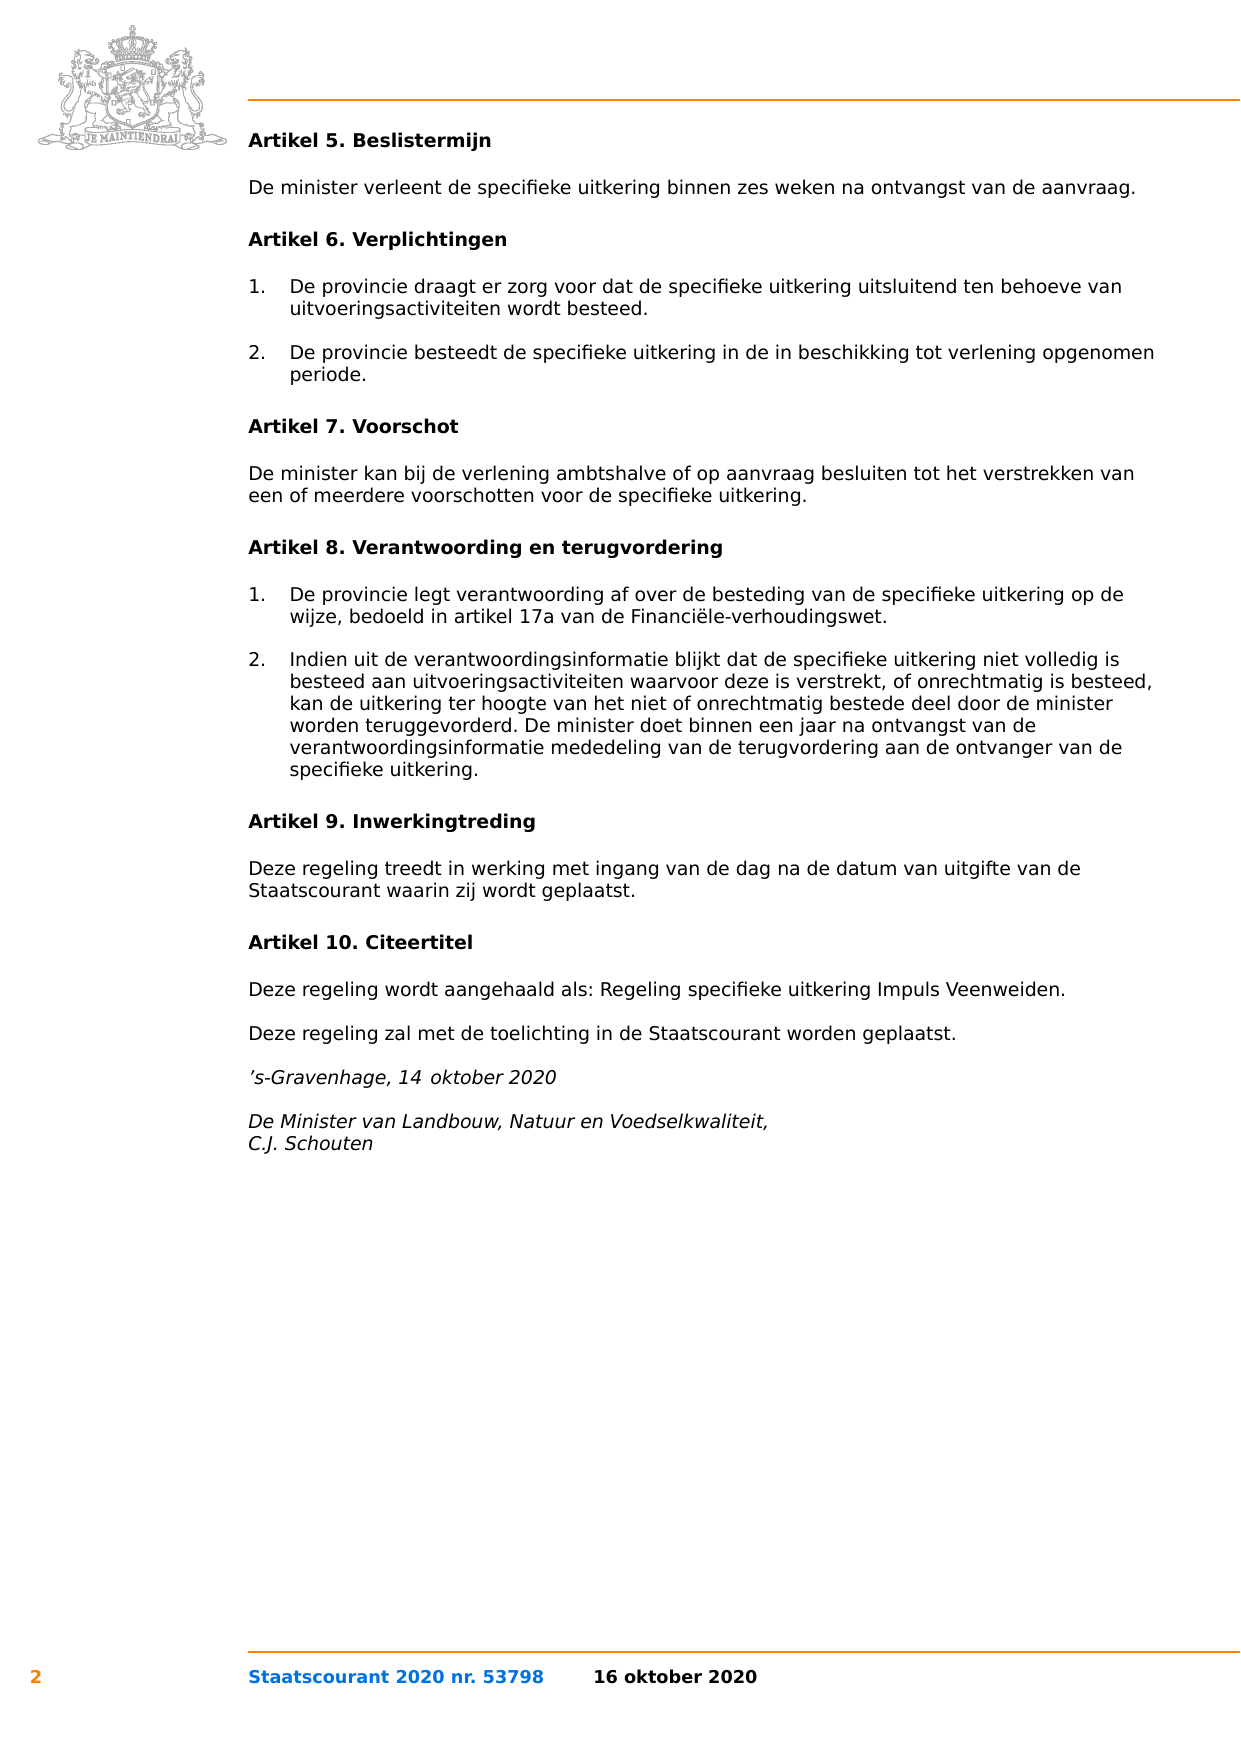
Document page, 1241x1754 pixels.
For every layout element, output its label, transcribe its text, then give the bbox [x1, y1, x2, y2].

picture [38, 25, 227, 150]
text 2. Indien uit de verantwoordingsinformatie blijkt dat de specifieke uitkering niet volledig is besteed aan uitvoeringsactiviteiten waarvoor deze is verstrekt, of onrechtmatig is besteed, kan de uitkering ter hoogte van het niet of onrechtmatig bestede deel door de minister worden teruggevorderd. De minister doet binnen een jaar na ontvangst van de verantwoordingsinformatie mededeling van de terugvordering aan de ontvanger van de specifieke uitkering. [248, 649, 1163, 781]
text Deze regeling treedt in werking met ingang van de dag na de datum van uitgifte van de Staatscourant waarin zij wordt geplaatst. [248, 858, 1163, 902]
text 1. De provincie legt verantwoording af over de besteding van de specifieke uitkering op de wijze, bedoeld in artikel 17a van de Financiële-verhoudingswet. [248, 583, 1163, 627]
text ’s-Gravenhage, 14 oktober 2020 [248, 1067, 1163, 1089]
text De Minister van Landbouw, Natuur en Voedselkwaliteit, C.J. Schouten [248, 1111, 1163, 1155]
subtitle Artikel 9. Inwerkingtreding [248, 811, 1163, 833]
text 2. De provincie besteedt de specifieke uitkering in de in beschikking tot verlening opgenomen periode. [248, 342, 1163, 386]
subtitle Artikel 5. Beslistermijn [248, 130, 1163, 152]
text Deze regeling zal met de toelichting in de Staatscourant worden geplaatst. [248, 1023, 1163, 1045]
text De minister kan bij de verlening ambtshalve of op aanvraag besluiten tot het verstrekken van een of meerdere voorschotten voor de specifieke uitkering. [248, 463, 1163, 507]
subtitle Artikel 10. Citeertitel [248, 932, 1163, 954]
subtitle Artikel 6. Verplichtingen [248, 229, 1163, 251]
text Deze regeling wordt aangehaald als: Regeling specifieke uitkering Impuls Veenweiden. [248, 979, 1163, 1001]
text 1. De provincie draagt er zorg voor dat de specifieke uitkering uitsluitend ten behoeve van uitvoeringsactiviteiten wordt besteed. [248, 276, 1163, 320]
subtitle Artikel 8. Verantwoording en terugvordering [248, 537, 1163, 558]
subtitle Artikel 7. Voorschot [248, 416, 1163, 438]
text De minister verleent de specifieke uitkering binnen zes weken na ontvangst van de aanvraag. [248, 177, 1163, 199]
